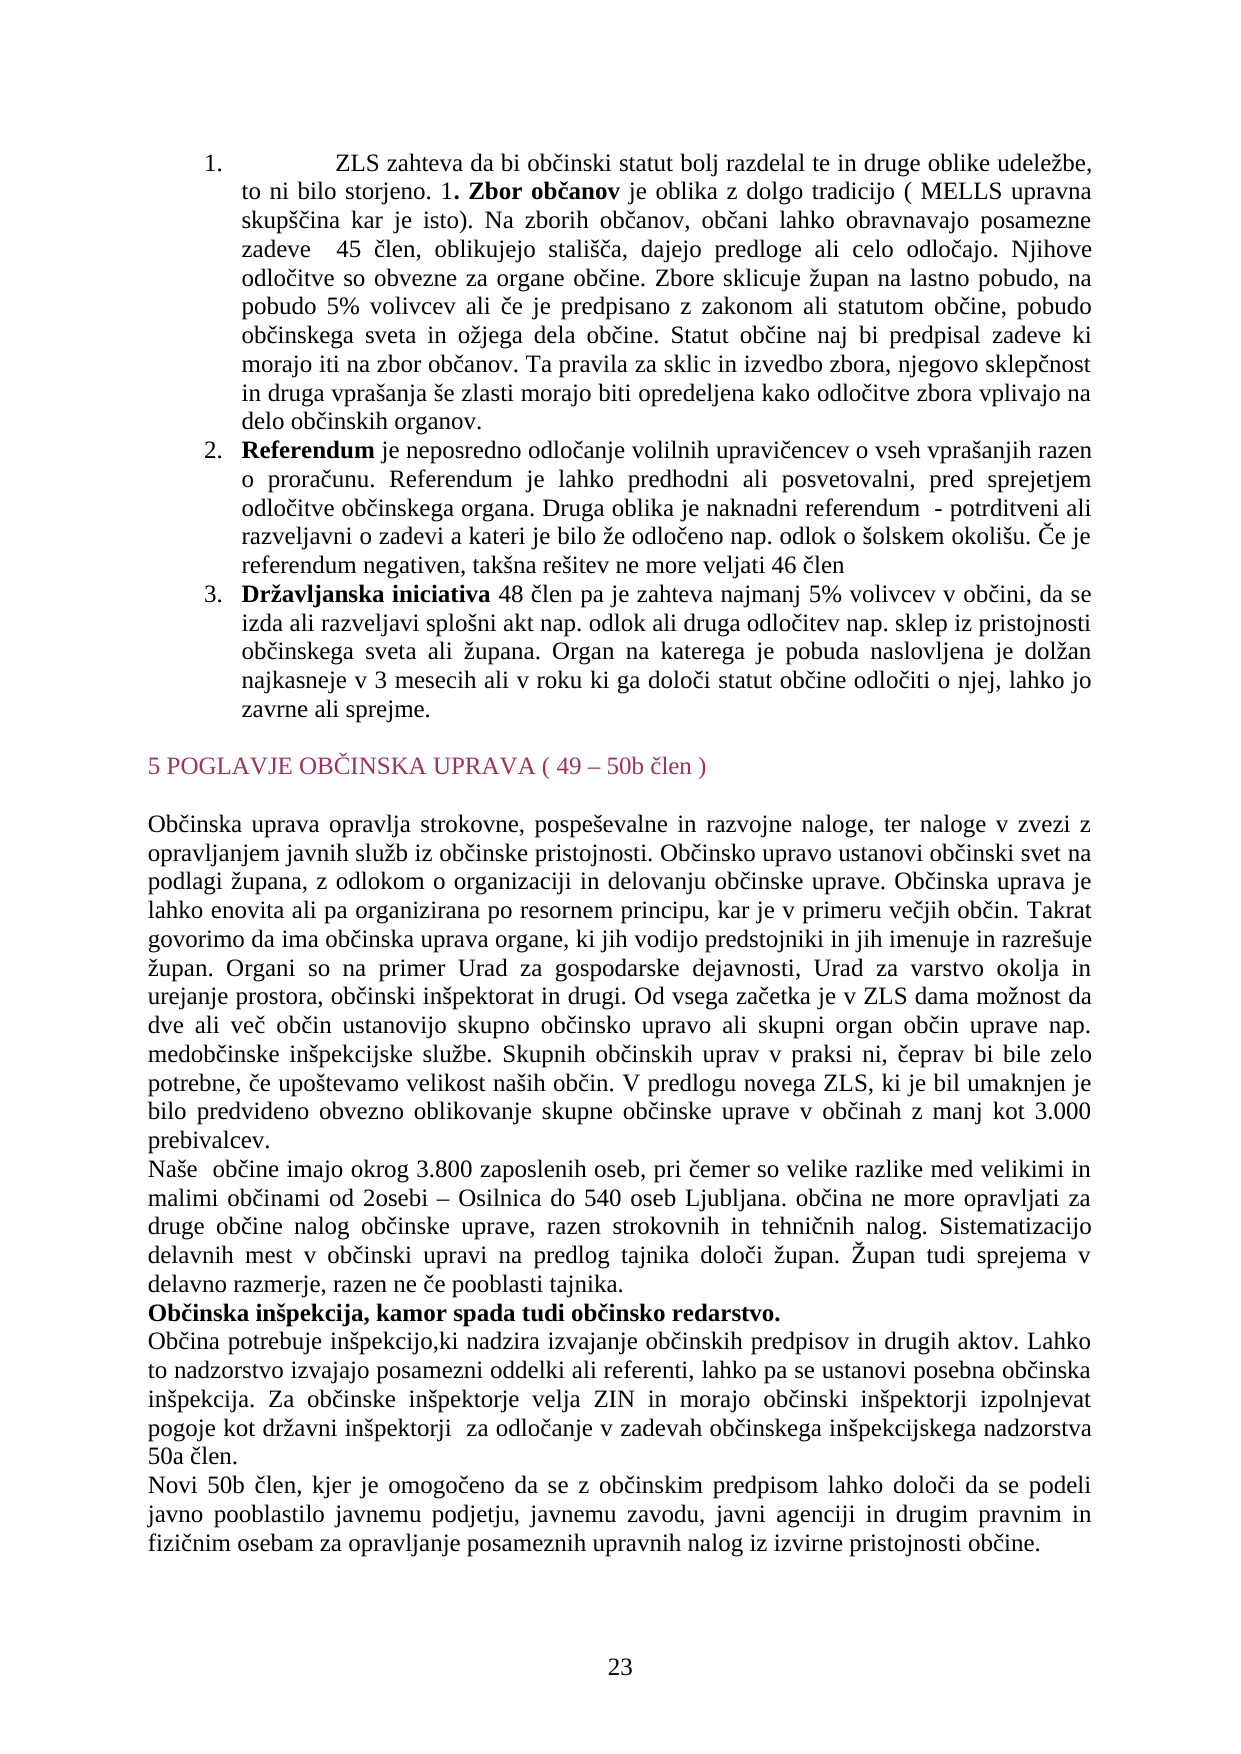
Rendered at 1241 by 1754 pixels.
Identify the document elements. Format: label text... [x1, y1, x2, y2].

list Državljanska iniciativa 48 člen pa je zahteva najmanj 5% volivcev v občini, da se izda ali razveljavi splošni akt nap. odlok ali druga odločitev nap. sklep iz pristojnosti občinskega sveta ali župana. Organ na katerega je pobuda naslovljena je dolžan najkasneje v 3 mesecih ali v roku ki ga določi statut občine odločiti o njej, lahko jo zavrne ali sprejme. [204, 579, 1093, 723]
text Novi 50b člen, kjer je omogočeno da se z občinskim predpisom lahko določi da se podeli javno pooblastilo javnemu podjetju, javnemu zavodu, javni agenciji in drugim pravnim in fizičnim osebam za opravljanje posameznih upravnih nalog iz izvirne pristojnosti občine. [148, 1470, 1093, 1556]
text Občinska inšpekcija, kamor spada tudi občinsko redarstvo. [148, 1298, 1093, 1326]
text 5 POGLAVJE OBČINSKA UPRAVA ( 49 – 50b člen ) [148, 751, 1093, 780]
list Referendum je neposredno odločanje volilnih upravičencev o vseh vprašanjih razen o proračunu. Referendum je lahko predhodni ali posvetovalni, pred sprejetjem odločitve občinskega organa. Druga oblika je naknadni referendum - potrditveni ali razveljavni o zadevi a kateri je bilo že odločeno nap. odlok o šolskem okolišu. Če je referendum negativen, takšna rešitev ne more veljati 46 člen [204, 435, 1093, 579]
text Občina potrebuje inšpekcijo,ki nadzira izvajanje občinskih predpisov in drugih aktov. Lahko to nadzorstvo izvajajo posamezni oddelki ali referenti, lahko pa se ustanovi posebna občinska inšpekcija. Za občinske inšpektorje velja ZIN in morajo občinski inšpektorji izpolnjevat pogoje kot državni inšpektorji za odločanje v zadevah občinskega inšpekcijskega nadzorstva 50a člen. [148, 1326, 1093, 1470]
text Občinska uprava opravlja strokovne, pospeševalne in razvojne naloge, ter naloge v zvezi z opravljanjem javnih služb iz občinske pristojnosti. Občinsko upravo ustanovi občinski svet na podlagi župana, z odlokom o organizaciji in delovanju občinske uprave. Občinska uprava je lahko enovita ali pa organizirana po resornem principu, kar je v primeru večjih občin. Takrat govorimo da ima občinska uprava organe, ki jih vodijo predstojniki in jih imenuje in razrešuje župan. Organi so na primer Urad za gospodarske dejavnosti, Urad za varstvo okolja in urejanje prostora, občinski inšpektorat in drugi. Od vsega začetka je v ZLS dama možnost da dve ali več občin ustanovijo skupno občinsko upravo ali skupni organ občin uprave nap. medobčinske inšpekcijske službe. Skupnih občinskih uprav v praksi ni, čeprav bi bile zelo potrebne, če upoštevamo velikost naših občin. V predlogu novega ZLS, ki je bil umaknjen je bilo predvideno obvezno oblikovanje skupne občinske uprave v občinah z manj kot 3.000 prebivalcev. [148, 809, 1093, 1154]
text Naše občine imajo okrog 3.800 zaposlenih oseb, pri čemer so velike razlike med velikimi in malimi občinami od 2osebi – Osilnica do 540 oseb Ljubljana. občina ne more opravljati za druge občine nalog občinske uprave, razen strokovnih in tehničnih nalog. Sistematizacijo delavnih mest v občinski upravi na predlog tajnika določi župan. Župan tudi sprejema v delavno razmerje, razen ne če pooblasti tajnika. [148, 1154, 1093, 1298]
list ZLS zahteva da bi občinski statut bolj razdelal te in druge oblike udeležbe, to ni bilo storjeno. 1. Zbor občanov je oblika z dolgo tradicijo ( MELLS upravna skupščina kar je isto). Na zborih občanov, občani lahko obravnavajo posamezne zadeve 45 člen, oblikujejo stališča, dajejo predloge ali celo odločajo. Njihove odločitve so obvezne za organe občine. Zbore sklicuje župan na lastno pobudo, na pobudo 5% volivcev ali če je predpisano z zakonom ali statutom občine, pobudo občinskega sveta in ožjega dela občine. Statut občine naj bi predpisal zadeve ki morajo iti na zbor občanov. Ta pravila za sklic in izvedbo zbora, njegovo sklepčnost in druga vprašanja še zlasti morajo biti opredeljena kako odločitve zbora vplivajo na delo občinskih organov. [204, 148, 1093, 435]
